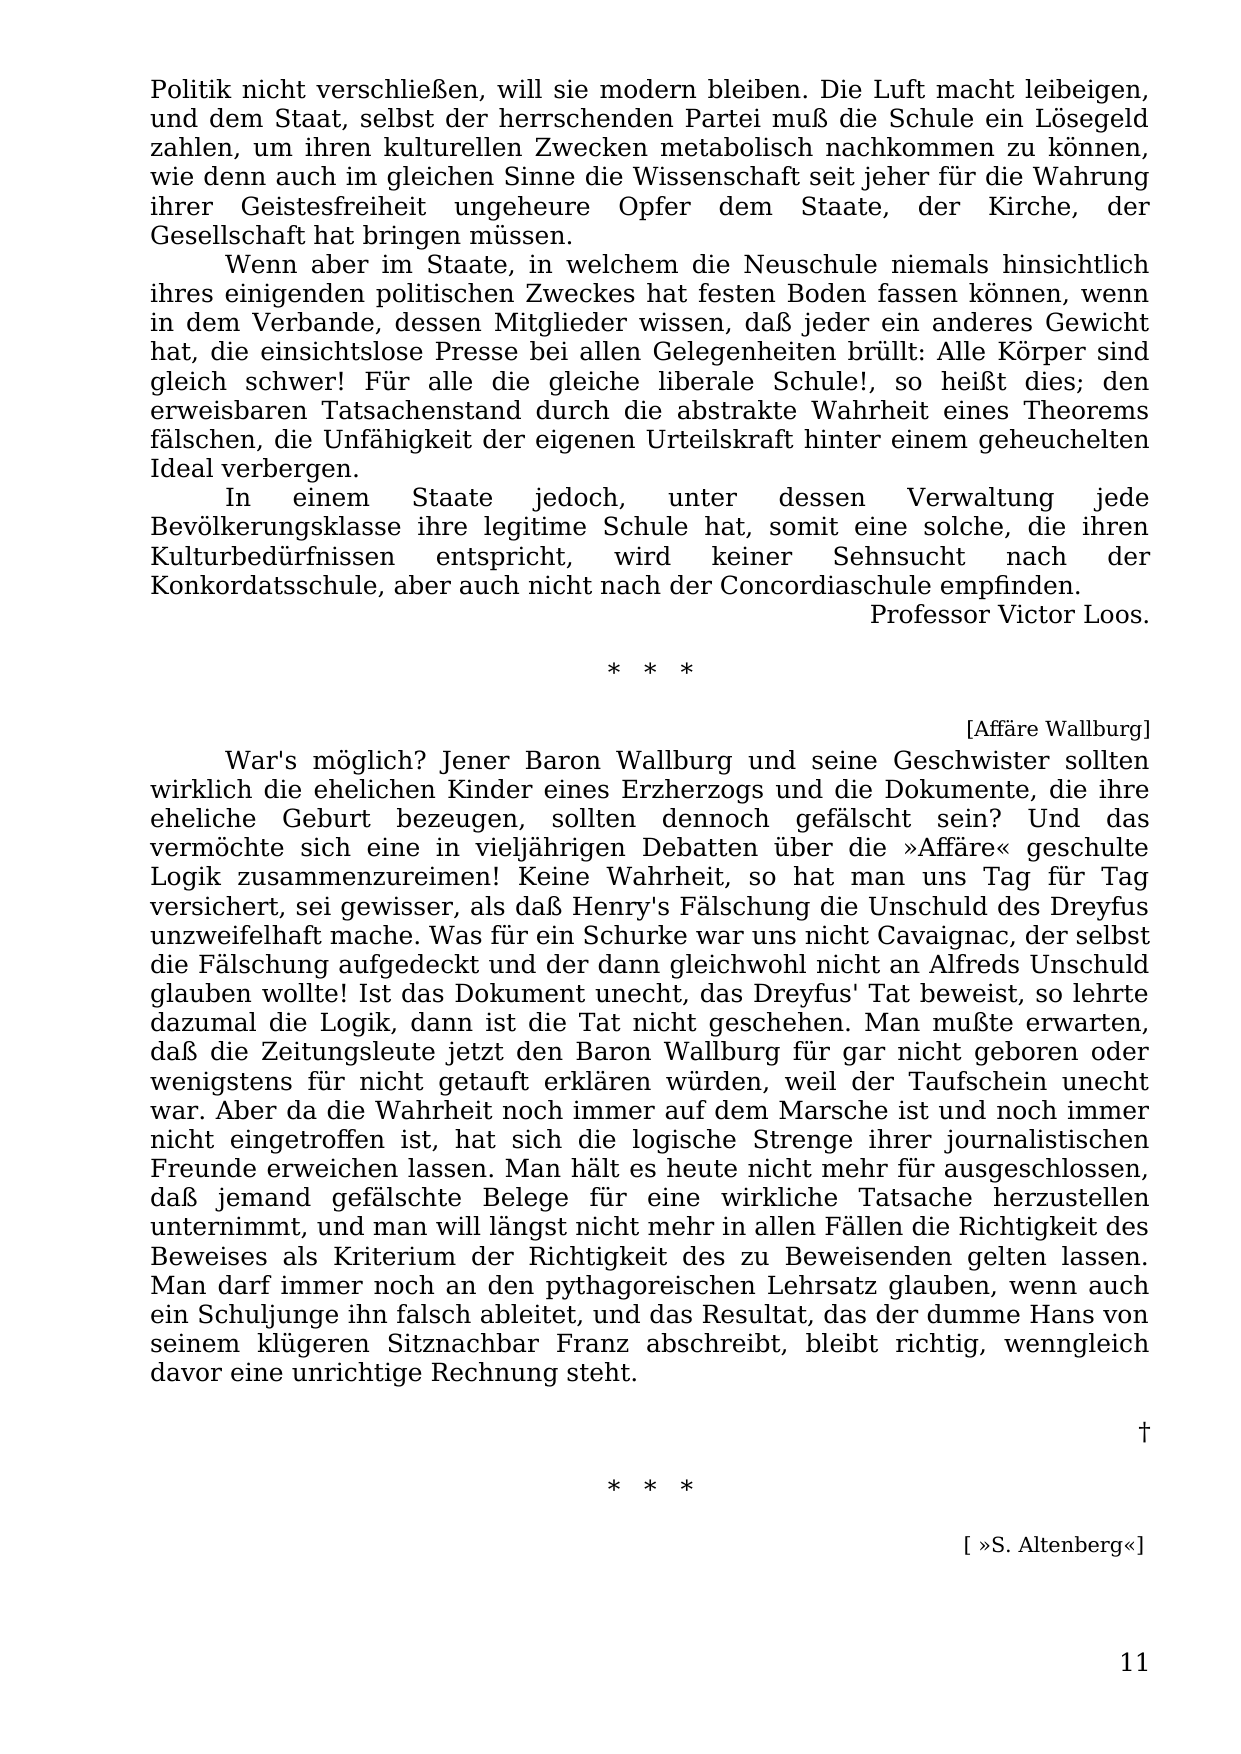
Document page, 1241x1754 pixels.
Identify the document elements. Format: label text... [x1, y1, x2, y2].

text War's möglich? Jener Baron Wallburg und seine Geschwister sollten wirklich die ehelichen Kinder eines Erzherzogs und die Dokumente, die ihre eheliche Geburt bezeugen, sollten dennoch gefälscht sein? Und das vermöchte sich eine in vieljährigen Debatten über die »Affäre« geschulte Logik zusammenzureimen! Keine Wahrheit, so hat man uns Tag für Tag versichert, sei gewisser, als daß Henry's Fälschung die Unschuld des Dreyfus unzweifelhaft mache. Was für ein Schurke war uns nicht Cavaignac, der selbst die Fälschung aufgedeckt und der dann gleichwohl nicht an Alfreds Unschuld glauben wollte! Ist das Dokument unecht, das Dreyfus' Tat beweist, so lehrte dazumal die Logik, dann ist die Tat nicht geschehen. Man mußte erwarten, daß die Zeitungsleute jetzt den Baron Wallburg für gar nicht geboren oder wenigstens für nicht getauft erklären würden, weil der Taufschein unecht war. Aber da die Wahrheit noch immer auf dem Marsche ist und noch immer nicht eingetroffen ist, hat sich die logische Strenge ihrer journalistischen Freunde erweichen lassen. Man hält es heute nicht mehr für ausgeschlossen, daß jemand gefälschte Belege für eine wirkliche Tatsache herzustellen unternimmt, und man will längst nicht mehr in allen Fällen die Richtigkeit des Beweises als Kriterium der Richtigkeit des zu Beweisenden gelten lassen. Man darf immer noch an den pythagoreischen Lehrsatz glauben, wenn auch ein Schuljunge ihn falsch ableitet, und das Resultat, das der dumme Hans von seinem klügeren Sitznachbar Franz abschreibt, bleibt richtig, wenngleich davor eine unrichtige Rechnung steht. [150, 741, 1151, 1417]
text Wenn aber im Staate, in welchem die Neuschule niemals hinsichtlich ihres einigenden politischen Zweckes hat festen Boden fassen können, wenn in dem Verbande, dessen Mitglieder wissen, daß jeder ein anderes Gewicht hat, die einsichtslose Presse bei allen Gelegenheiten brüllt: Alle Körper sind gleich schwer! Für alle die gleiche liberale Schule!, so heißt dies; den erweisbaren Tatsachenstand durch die abstrakte Wahrheit eines Theorems fälschen, die Unfähigkeit der eigenen Urteilskraft hinter einem geheuchelten Ideal verbergen. [150, 250, 1151, 483]
text * * * [150, 658, 1151, 687]
text Professor Victor Loos. [150, 600, 1151, 629]
text [ »S. Altenberg«] [150, 1533, 1151, 1558]
text [Affäre Wallburg] [150, 717, 1151, 741]
text * * * [150, 1475, 1151, 1504]
text In einem Staate jedoch, unter dessen Verwaltung jede Bevölkerungsklasse ihre legitime Schule hat, somit eine solche, die ihren Kulturbedürfnissen entspricht, wird keiner Sehnsucht nach der Konkordatsschule, aber auch nicht nach der Concordiaschule empfinden. [150, 483, 1151, 600]
text † [150, 1417, 1151, 1446]
text Politik nicht verschließen, will sie modern bleiben. Die Luft macht leibeigen, und dem Staat, selbst der herrschenden Partei muß die Schule ein Lösegeld zahlen, um ihren kulturellen Zwecken metabolisch nachkommen zu können, wie denn auch im gleichen Sinne die Wissenschaft seit jeher für die Wahrung ihrer Geistesfreiheit ungeheure Opfer dem Staate, der Kirche, der Gesellschaft hat bringen müssen. [150, 75, 1151, 250]
